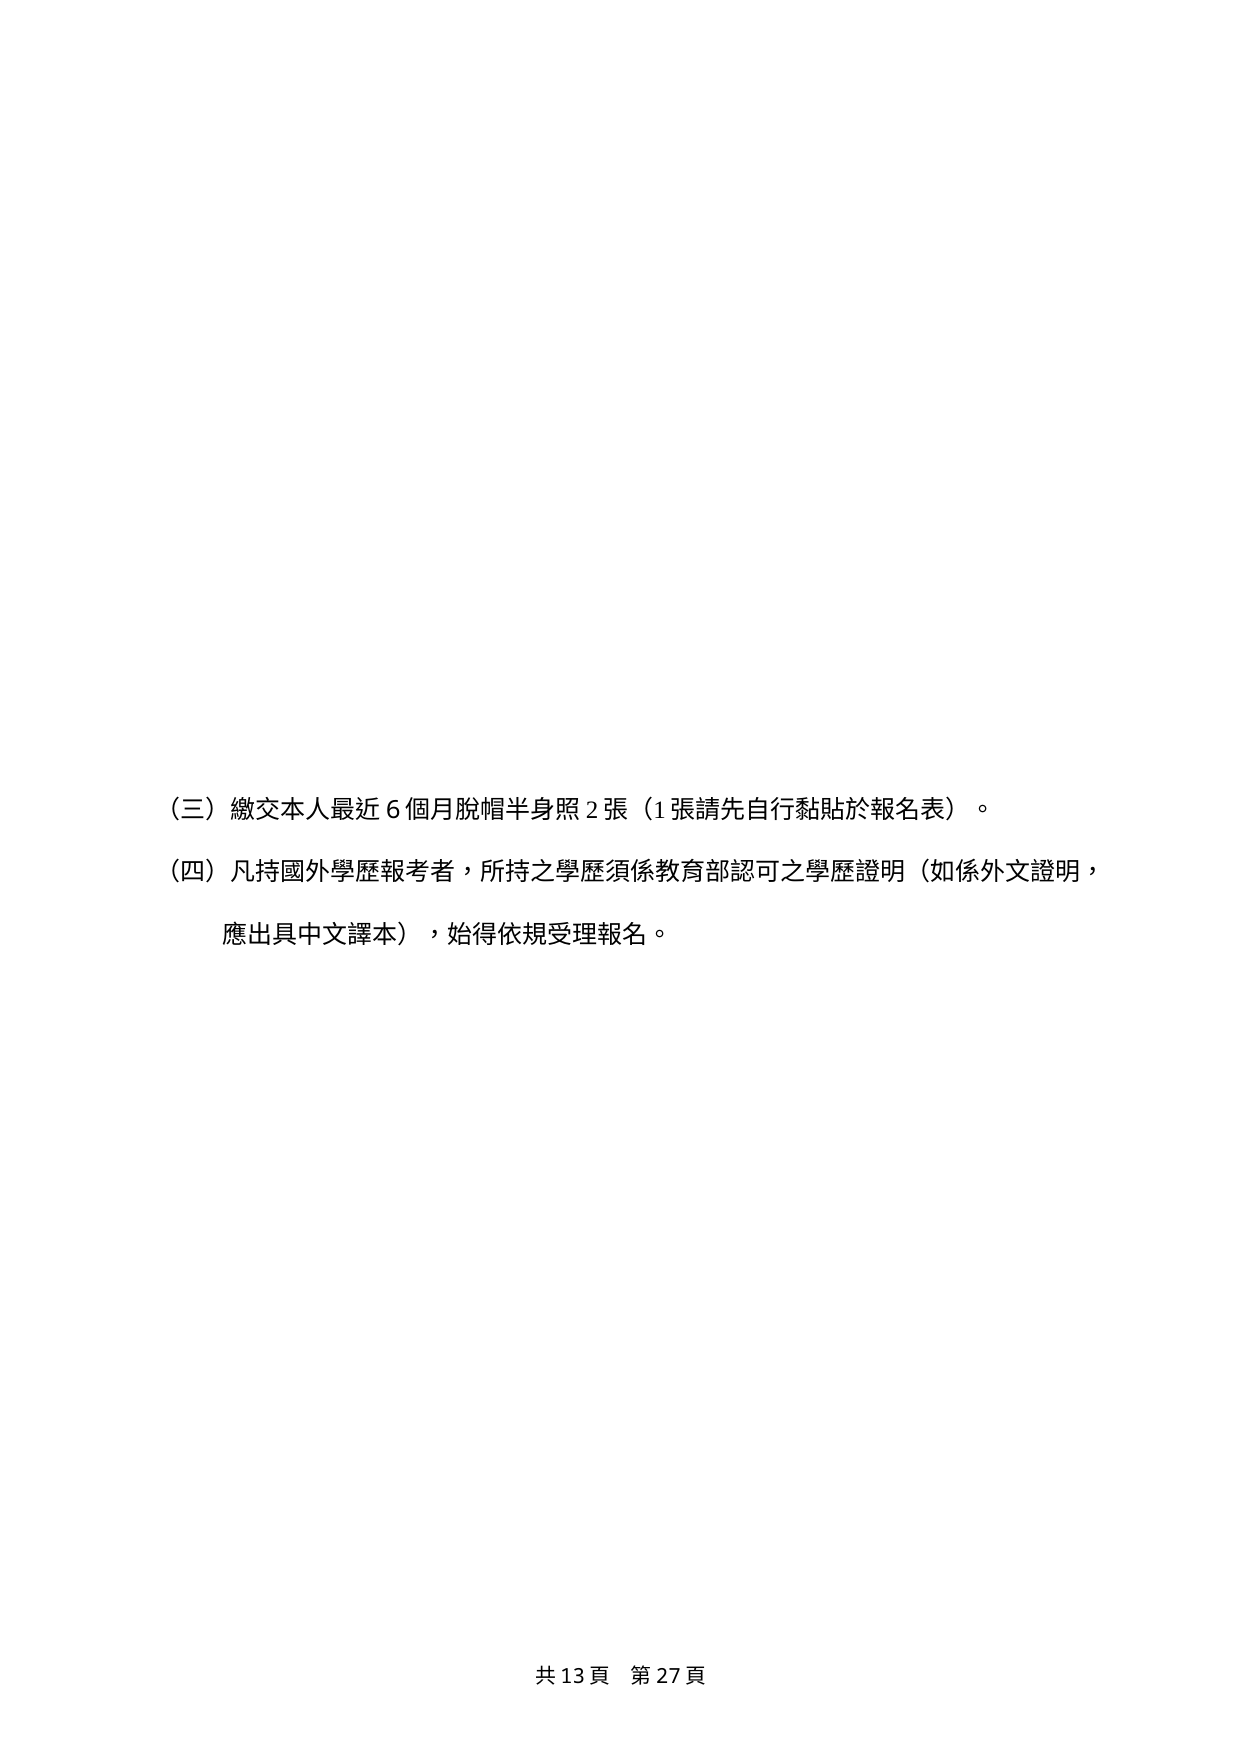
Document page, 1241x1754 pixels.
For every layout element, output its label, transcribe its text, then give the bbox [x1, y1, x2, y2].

text （三）繳交本人最近6個月脫帽半身照2張（1張請先自行黏貼於報名表）。 [156, 766, 1122, 828]
text （四）凡持國外學歷報考者，所持之學歷須係教育部認可之學歷證明（如係外文證明，應出具中文譯本），始得依規受理報名。 [156, 828, 1122, 953]
